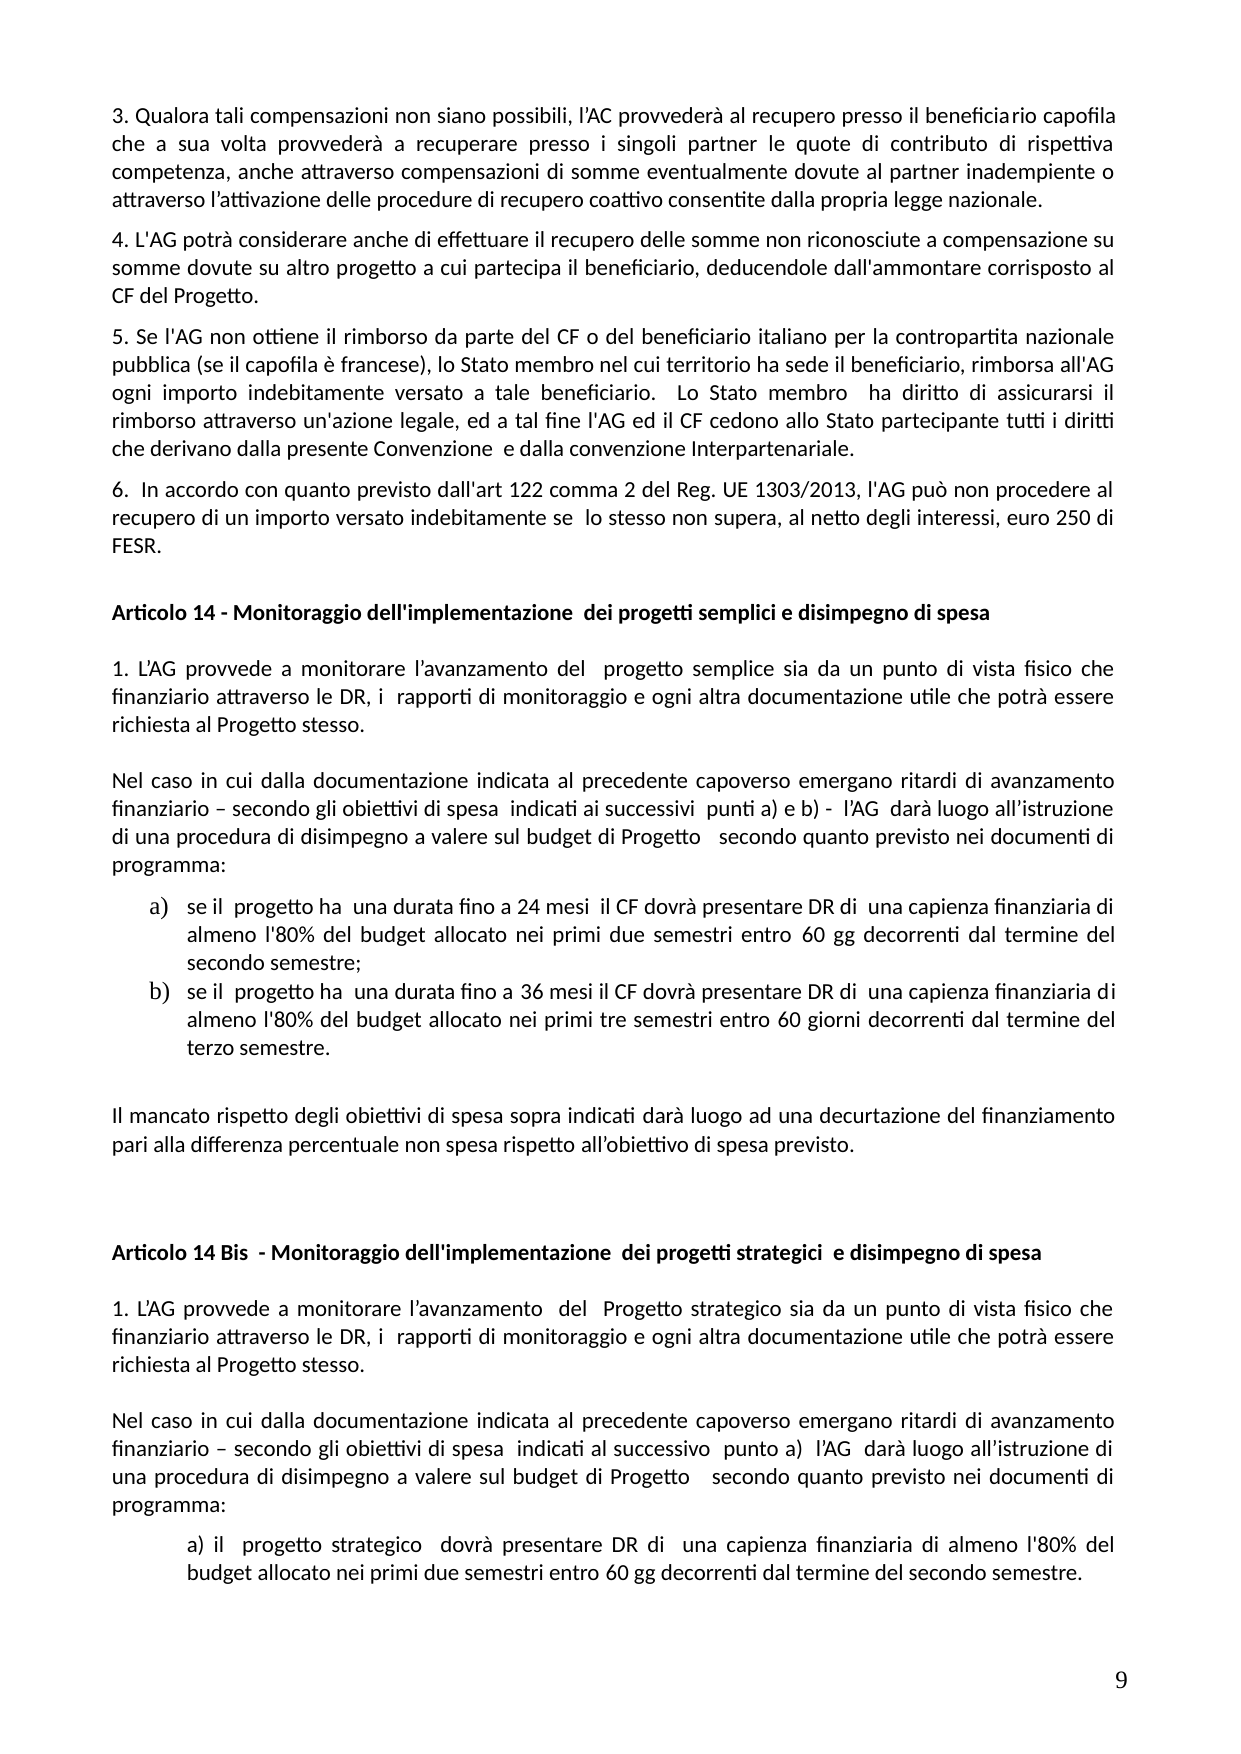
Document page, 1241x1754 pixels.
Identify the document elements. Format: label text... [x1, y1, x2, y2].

table_cell 3. Qualora tali compensazioni non siano possibili, l’AC provvederà al recupero presso il beneficiario capofila che a sua volta provvederà a recuperare presso i singoli partner le quote di contributo di rispettiva competenza, anche attraverso compensazioni di somme eventualmente dovute al partner inadempiente o attraverso l’attivazione delle procedure di recupero coattivo consentite dalla propria legge nazionale. 4. L'AG potrà considerare anche di effettuare il recupero delle somme non riconosciute a compensazione su somme dovute su altro progetto a cui partecipa il beneficiario, deducendole dall'ammontare corrisposto al CF del Progetto. 5. Se l'AG non ottiene il rimborso da parte del CF o del beneficiario italiano per la contropartita nazionale pubblica (se il capofila è francese), lo Stato membro nel cui territorio ha sede il beneficiario, rimborsa all'AG ogni importo indebitamente versato a tale beneficiario. Lo Stato membro ha diritto di assicurarsi il rimborso attraverso un'azione legale, ed a tal fine l'AG ed il CF cedono allo Stato partecipante tutti i diritti che derivano dalla presente Convenzione e dalla convenzione Interpartenariale. 6. In accordo con quanto previsto dall'art 122 comma 2 del Reg. UE 1303/2013, l'AG può non procedere al recupero di un importo versato indebitamente se lo stesso non supera, al netto degli interessi, euro 250 di FESR. [106, 83, 1122, 592]
table_cell Articolo 14 Bis - Monitoraggio dell'implementazione dei progetti strategici e disimpegno di spesa 1. L’AG provvede a monitorare l’avanzamento del Progetto strategico sia da un punto di vista fisico che finanziario attraverso le DR, i rapporti di monitoraggio e ogni altra documentazione utile che potrà essere richiesta al Progetto stesso. Nel caso in cui dalla documentazione indicata al precedente capoverso emergano ritardi di avanzamento finanziario – secondo gli obiettivi di spesa indicati al successivo punto a) l’AG darà luogo all’istruzione di una procedura di disimpegno a valere sul budget di Progetto secondo quanto previsto nei documenti di programma: a) il progetto strategico dovrà presentare DR di una capienza finanziaria di almeno l'80% del budget allocato nei primi due semestri entro 60 gg decorrenti dal termine del secondo semestre. [106, 1204, 1122, 1633]
table_cell Articolo 14 - Monitoraggio dell'implementazione dei progetti semplici e disimpegno di spesa 1. L’AG provvede a monitorare l’avanzamento del progetto semplice sia da un punto di vista fisico che finanziario attraverso le DR, i rapporti di monitoraggio e ogni altra documentazione utile che potrà essere richiesta al Progetto stesso. Nel caso in cui dalla documentazione indicata al precedente capoverso emergano ritardi di avanzamento finanziario – secondo gli obiettivi di spesa indicati ai successivi punti a) e b) - l’AG darà luogo all’istruzione di una procedura di disimpegno a valere sul budget di Progetto secondo quanto previsto nei documenti di programma: se il progetto ha una durata fino a 24 mesi il CF dovrà presentare DR di una capienza finanziaria di almeno l'80% del budget allocato nei primi due semestri entro 60 gg decorrenti dal termine del secondo semestre; se il progetto ha una durata fino a 36 mesi il CF dovrà presentare DR di una capienza finanziaria di almeno l'80% del budget allocato nei primi tre semestri entro 60 giorni decorrenti dal termine del terzo semestre. Il mancato rispetto degli obiettivi di spesa sopra indicati darà luogo ad una decurtazione del finanziamento pari alla differenza percentuale non spesa rispetto all’obiettivo di spesa previsto. [106, 593, 1122, 1204]
